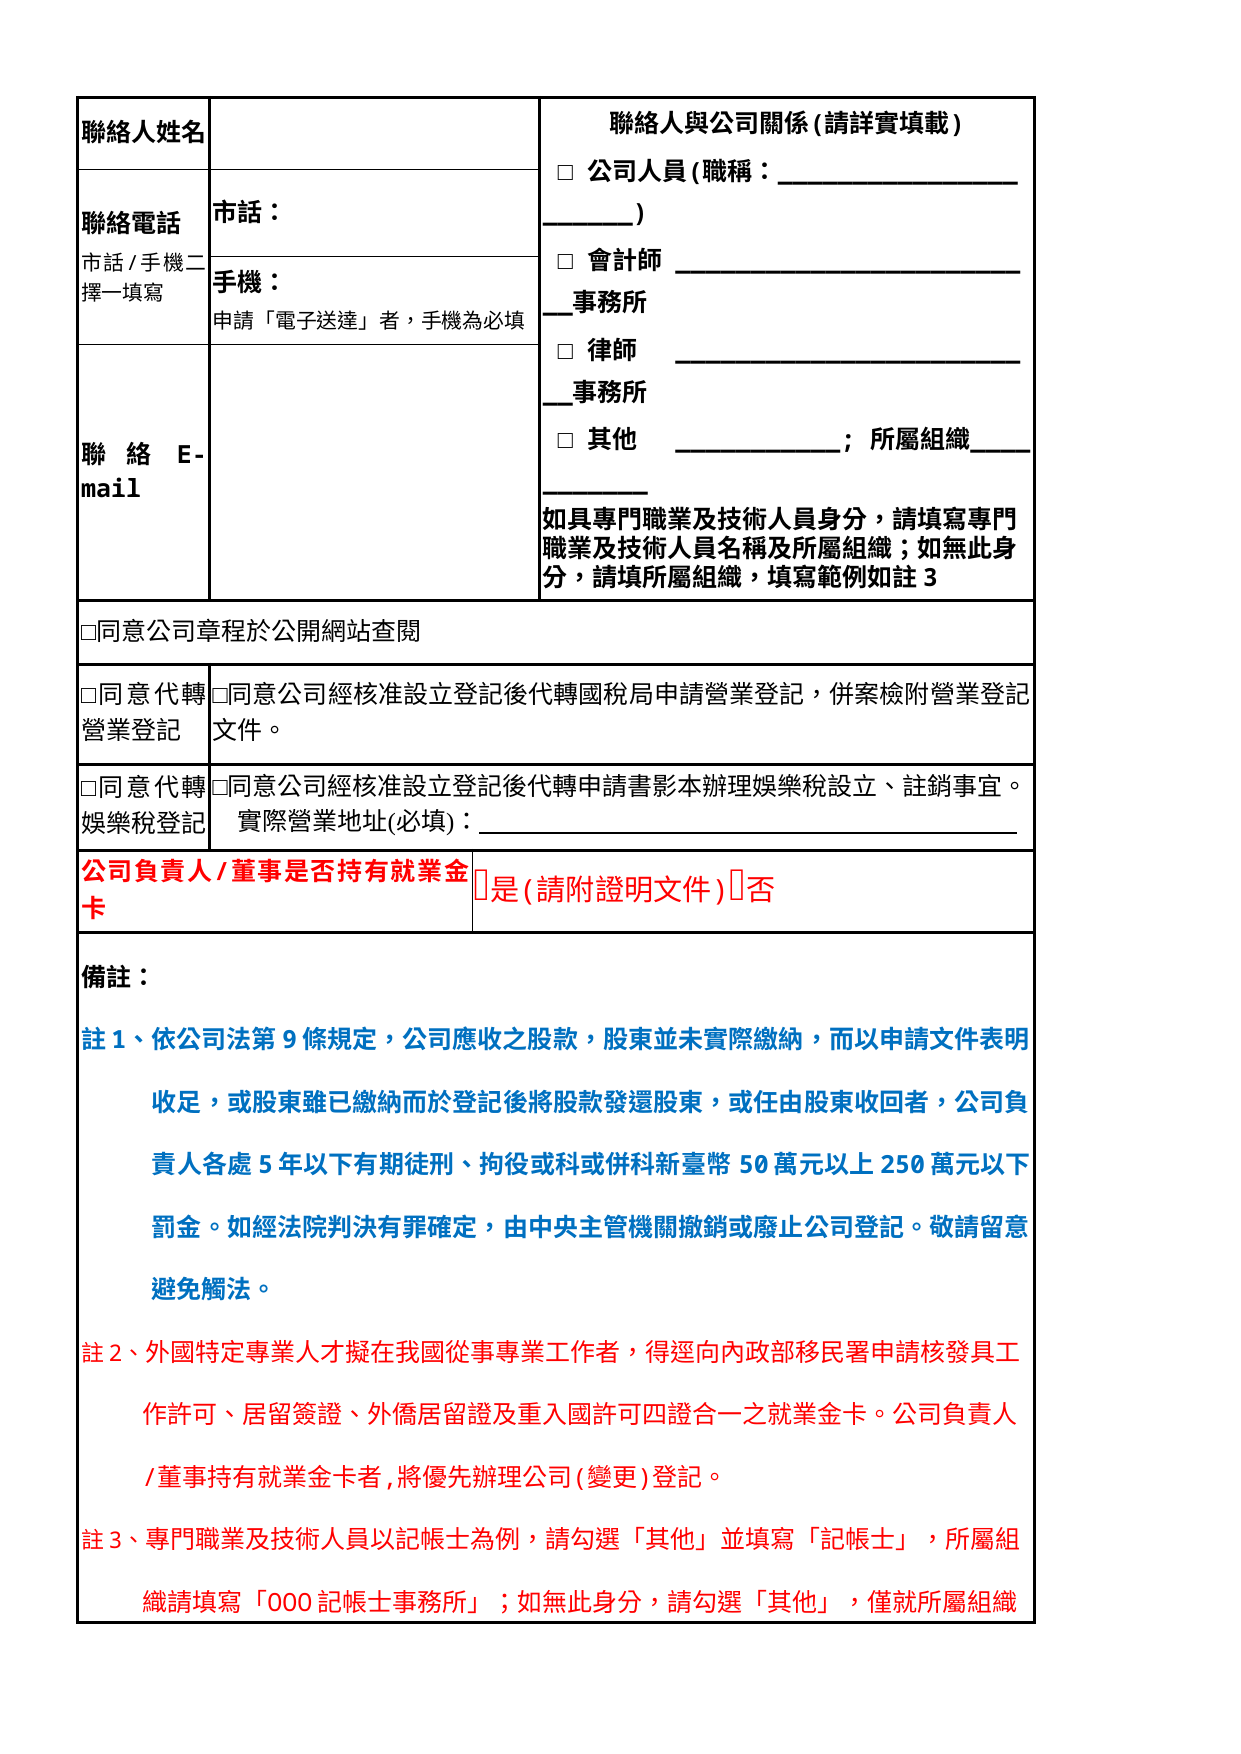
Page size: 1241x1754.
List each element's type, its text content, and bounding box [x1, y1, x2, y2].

table_cell □同意公司經核准設立登記後代轉申請書影本辦理娛樂稅設立、註銷事宜。 實際營業地址(必填)： [211, 766, 1033, 849]
table_cell □同意代轉娛樂稅登記 [79, 766, 208, 849]
table_cell □同意公司經核准設立登記後代轉國稅局申請營業登記，併案檢附營業登記文件。 [211, 666, 1033, 762]
table_cell 公司負責人/董事是否持有就業金卡 [79, 852, 472, 931]
table_cell [211, 99, 538, 169]
table_cell 聯絡E-mail [79, 345, 208, 599]
table_cell 聯絡人姓名 [79, 99, 208, 169]
table_cell 手機： 申請「電子送達」者，手機為必填 [211, 257, 538, 344]
table_cell 備註： 註1、依公司法第9條規定，公司應收之股款，股東並未實際繳納，而以申請文件表明收足，或股東雖已繳納而於登記後將股款發還股東，或任由股東收回者，公司負責人各處5年以下有期徒刑、拘役或科或併科新臺幣50萬元以上250萬元以下罰金。如經法院判決有罪確定，由中央主管機關撤銷或廢止公司登記。敬請留意避免觸法。 註2、外國特定專業人才擬在我國從事專業工作者，得逕向內政部移民署申請核發具工作許可、居留簽證、外僑居留證及重入國許可四證合一之就業金卡。公司負責人/董事持有就業金卡者,將優先辦理公司(變更)登記。 註3、專門職業及技術人員以記帳士為例，請勾選「其他」並填寫「記帳士」，所屬組織請填寫「OOO記帳士事務所」；如無此身分，請勾選「其他」，僅就所屬組織 [79, 934, 1033, 1621]
table_cell □同意代轉營業登記 [79, 666, 208, 762]
table_cell □同意公司章程於公開網站查閱 [79, 602, 1033, 662]
table_cell 聯絡人與公司關係(請詳實填載) □ 公司人員(職稱：______________________) □ 會計師 _________________________事務所 □ 律師 _________________________事務所 □ 其他 ___________; 所屬組織___________ 如具專門職業及技術人員身分，請填寫專門職業及技術人員名稱及所屬組織；如無此身分，請填所屬組織，填寫範例如註3 [541, 99, 1033, 599]
table_cell 市話： [211, 170, 538, 256]
table_cell 聯絡電話 市話/手機二擇一填寫 [79, 170, 208, 344]
table_cell 是(請附證明文件)否 [473, 852, 1033, 931]
table_cell [211, 345, 538, 599]
